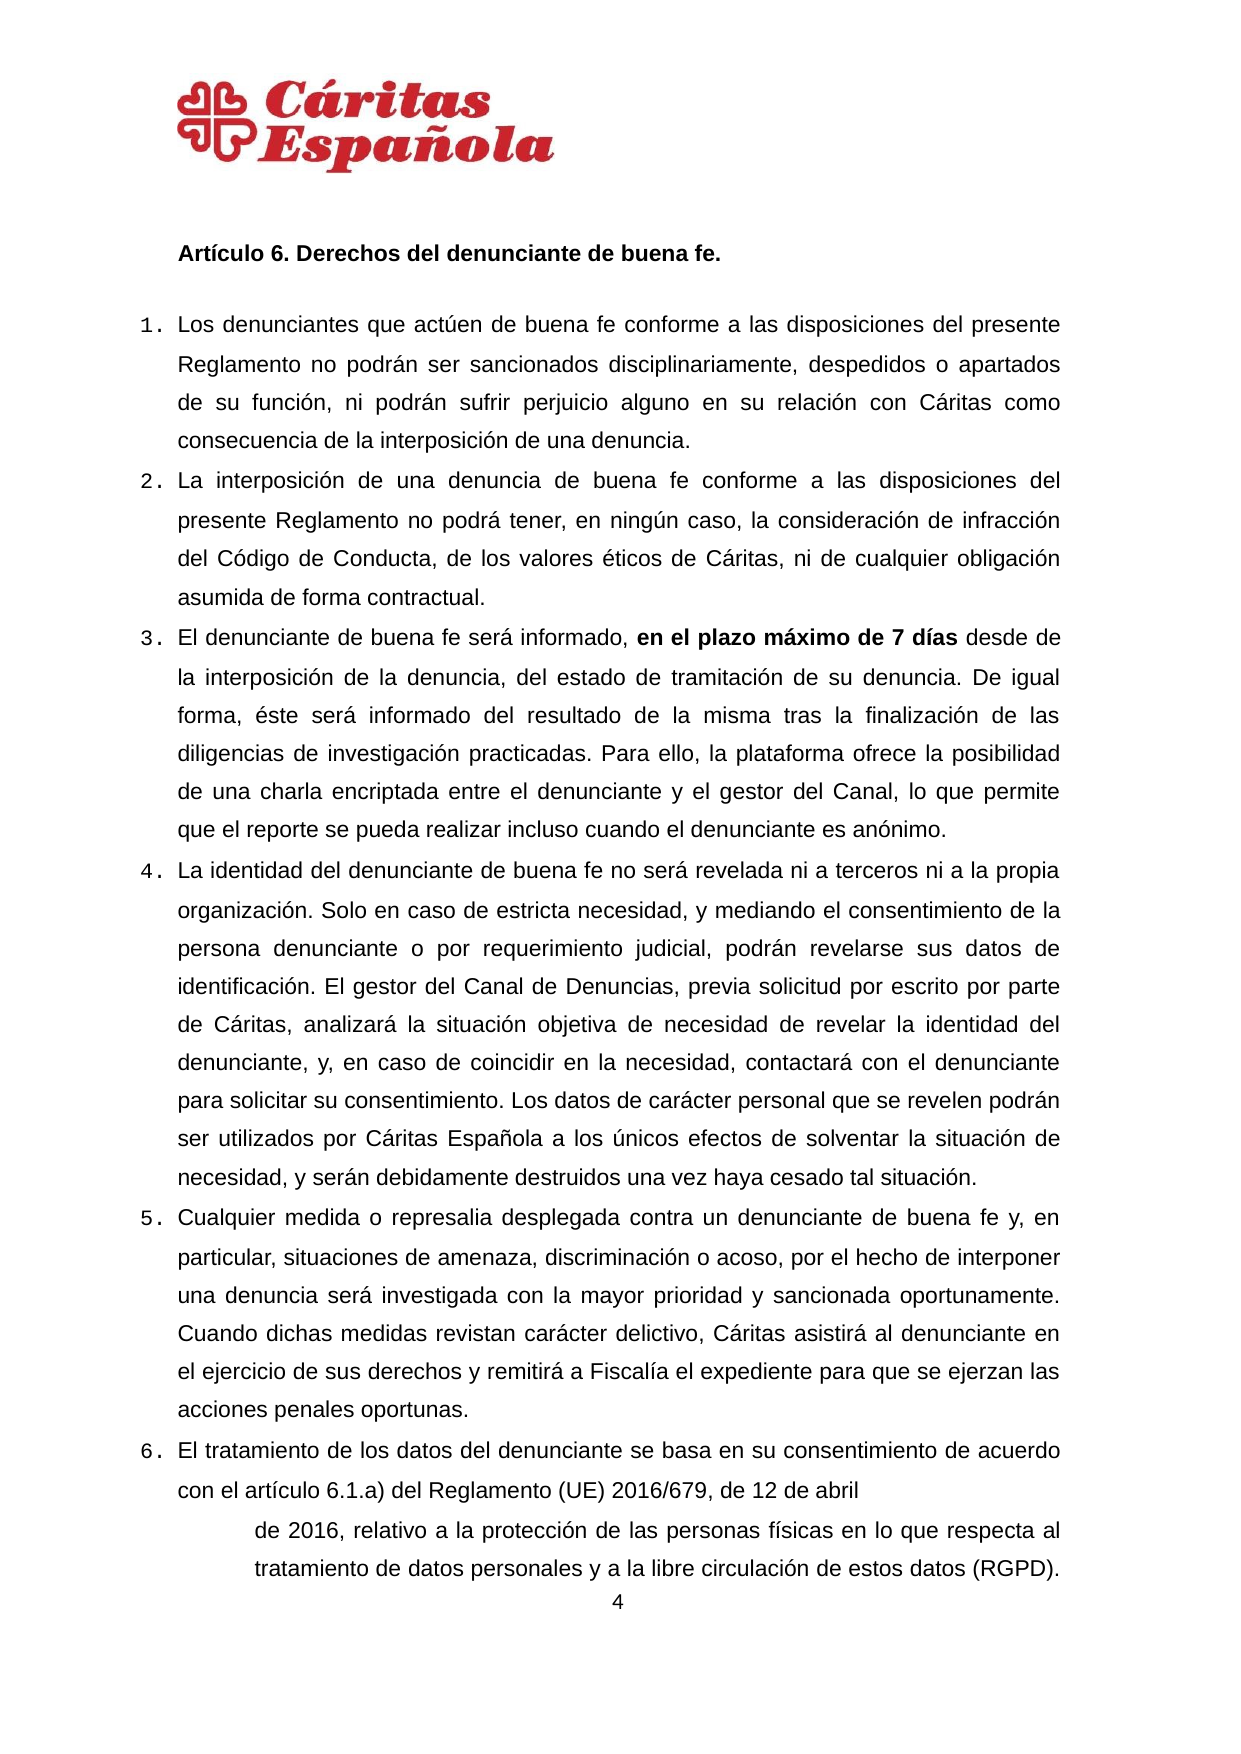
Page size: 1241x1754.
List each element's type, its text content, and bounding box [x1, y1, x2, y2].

list La interposición de una denuncia de buena fe conforme a las disposiciones del presente Reglamento no podrá tener, en ningún caso, la consideración de infracción del Código de Conducta, de los valores éticos de Cáritas, ni de cualquier obligación asumida de forma contractual. [140, 467, 1061, 610]
text de 2016, relativo a la protección de las personas físicas en lo que respecta al tratamiento de datos personales y a la libre circulación de estos datos (RGPD). [254, 1517, 1061, 1582]
list Los denunciantes que actúen de buena fe conforme a las disposiciones del presente Reglamento no podrán ser sancionados disciplinariamente, despedidos o apartados de su función, ni podrán sufrir perjuicio alguno en su relación con Cáritas como consecuencia de la interposición de una denuncia. [140, 311, 1061, 453]
list El tratamiento de los datos del denunciante se basa en su consentimiento de acuerdo con el artículo 6.1.a) del Reglamento (UE) 2016/679, de 12 de abril [140, 1437, 1061, 1503]
text Artículo 6. Derechos del denunciante de buena fe. [178, 239, 1061, 266]
list El denunciante de buena fe será informado, en el plazo máximo de 7 días desde de la interposición de la denuncia, del estado de tramitación de su denuncia. De igual forma, éste será informado del resultado de la misma tras la finalización de las diligencias de investigación practicadas. Para ello, la plataforma ofrece la posibilidad de una charla encriptada entre el denunciante y el gestor del Canal, lo que permite que el reporte se pueda realizar incluso cuando el denunciante es anónimo. [140, 624, 1061, 843]
list La identidad del denunciante de buena fe no será revelada ni a terceros ni a la propia organización. Solo en caso de estricta necesidad, y mediando el consentimiento de la persona denunciante o por requerimiento judicial, podrán revelarse sus datos de identificación. El gestor del Canal de Denuncias, previa solicitud por escrito por parte de Cáritas, analizará la situación objetiva de necesidad de revelar la identidad del denunciante, y, en caso de coincidir en la necesidad, contactará con el denunciante para solicitar su consentimiento. Los datos de carácter personal que se revelen podrán ser utilizados por Cáritas Española a los únicos efectos de solventar la situación de necesidad, y serán debidamente destruidos una vez haya cesado tal situación. [140, 857, 1061, 1190]
list Cualquier medida o represalia desplegada contra un denunciante de buena fe y, en particular, situaciones de amenaza, discriminación o acoso, por el hecho de interponer una denuncia será investigada con la mayor prioridad y sancionada oportunamente. Cuando dichas medidas revistan carácter delictivo, Cáritas asistirá al denunciante en el ejercicio de sus derechos y remitirá a Fiscalía el expediente para que se ejerzan las acciones penales oportunas. [140, 1204, 1061, 1423]
